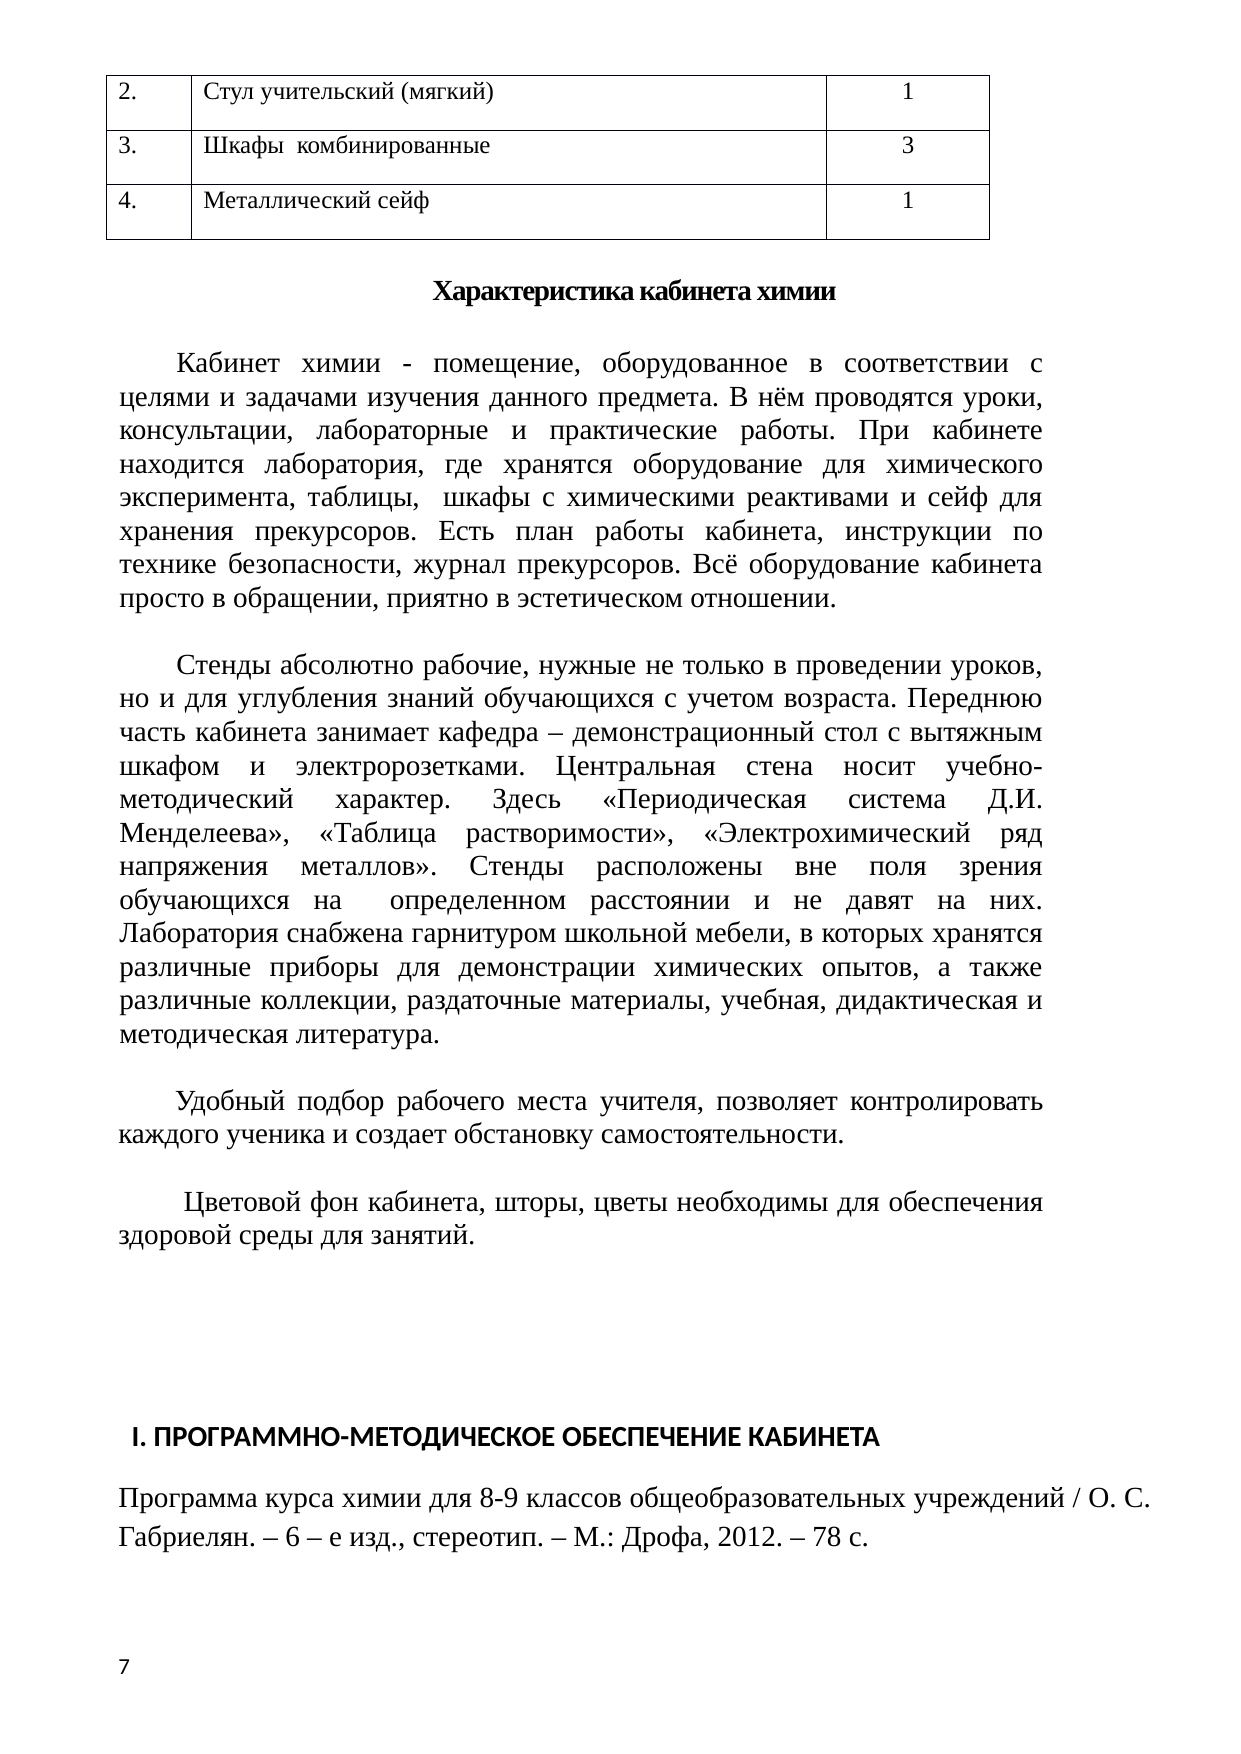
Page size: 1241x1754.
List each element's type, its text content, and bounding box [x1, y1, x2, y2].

text Программа курса химии для 8-9 классов общеобразовательных учреждений / О. С. Габриелян. – 6 – е изд., стереотип. – М.: Дрофа, 2012. – 78 с. [118, 1480, 1152, 1552]
table_cell [107, 76, 191, 129]
table_cell Шкафы комбинированные [192, 131, 826, 184]
table_cell Металлический сейф [192, 185, 826, 238]
table_cell 1 [827, 76, 989, 129]
table_cell 3 [827, 131, 989, 184]
table_cell [107, 131, 191, 184]
table_cell 1 [827, 185, 989, 238]
text Цветовой фон кабинета, шторы, цветы необходимы для обеспечения здоровой среды для занятий. [118, 1184, 1043, 1251]
text Кабинет химии - помещение, оборудованное в соответствии с целями и задачами изучения данного предмета. В нём проводятся уроки, консультации, лабораторные и практические работы. При кабинете находится лаборатория, где хранятся оборудование для химического эксперимента, таблицы, шкафы с химическими реактивами и сейф для хранения прекурсоров. Есть план работы кабинета, инструкции по технике безопасности, журнал прекурсоров. Всё оборудование кабинета просто в обращении, приятно в эстетическом отношении. [119, 345, 1043, 613]
text I. ПРОГРАММНО-МЕТОДИЧЕСКОЕ ОБЕСПЕЧЕНИЕ КАБИНЕТА [118, 1418, 1152, 1454]
subtitle Характеристика кабинета химии [118, 273, 1152, 307]
table_cell [107, 185, 191, 238]
text Удобный подбор рабочего места учителя, позволяет контролировать каждого ученика и создает обстановку самостоятельности. [118, 1083, 1043, 1150]
text Стенды абсолютно рабочие, нужные не только в проведении уроков, но и для углубления знаний обучающихся с учетом возраста. Переднюю часть кабинета занимает кафедра – демонстрационный стол с вытяжным шкафом и электророзетками. Центральная стена носит учебно-методический характер. Здесь «Периодическая система Д.И. Менделеева», «Таблица растворимости», «Электрохимический ряд напряжения металлов». Стенды расположены вне поля зрения обучающихся на определенном расстоянии и не давят на них. Лаборатория снабжена гарнитуром школьной мебели, в которых хранятся различные приборы для демонстрации химических опытов, а также различные коллекции, раздаточные материалы, учебная, дидактическая и методическая литература. [119, 647, 1043, 1049]
table_cell Стул учительский (мягкий) [192, 76, 826, 129]
